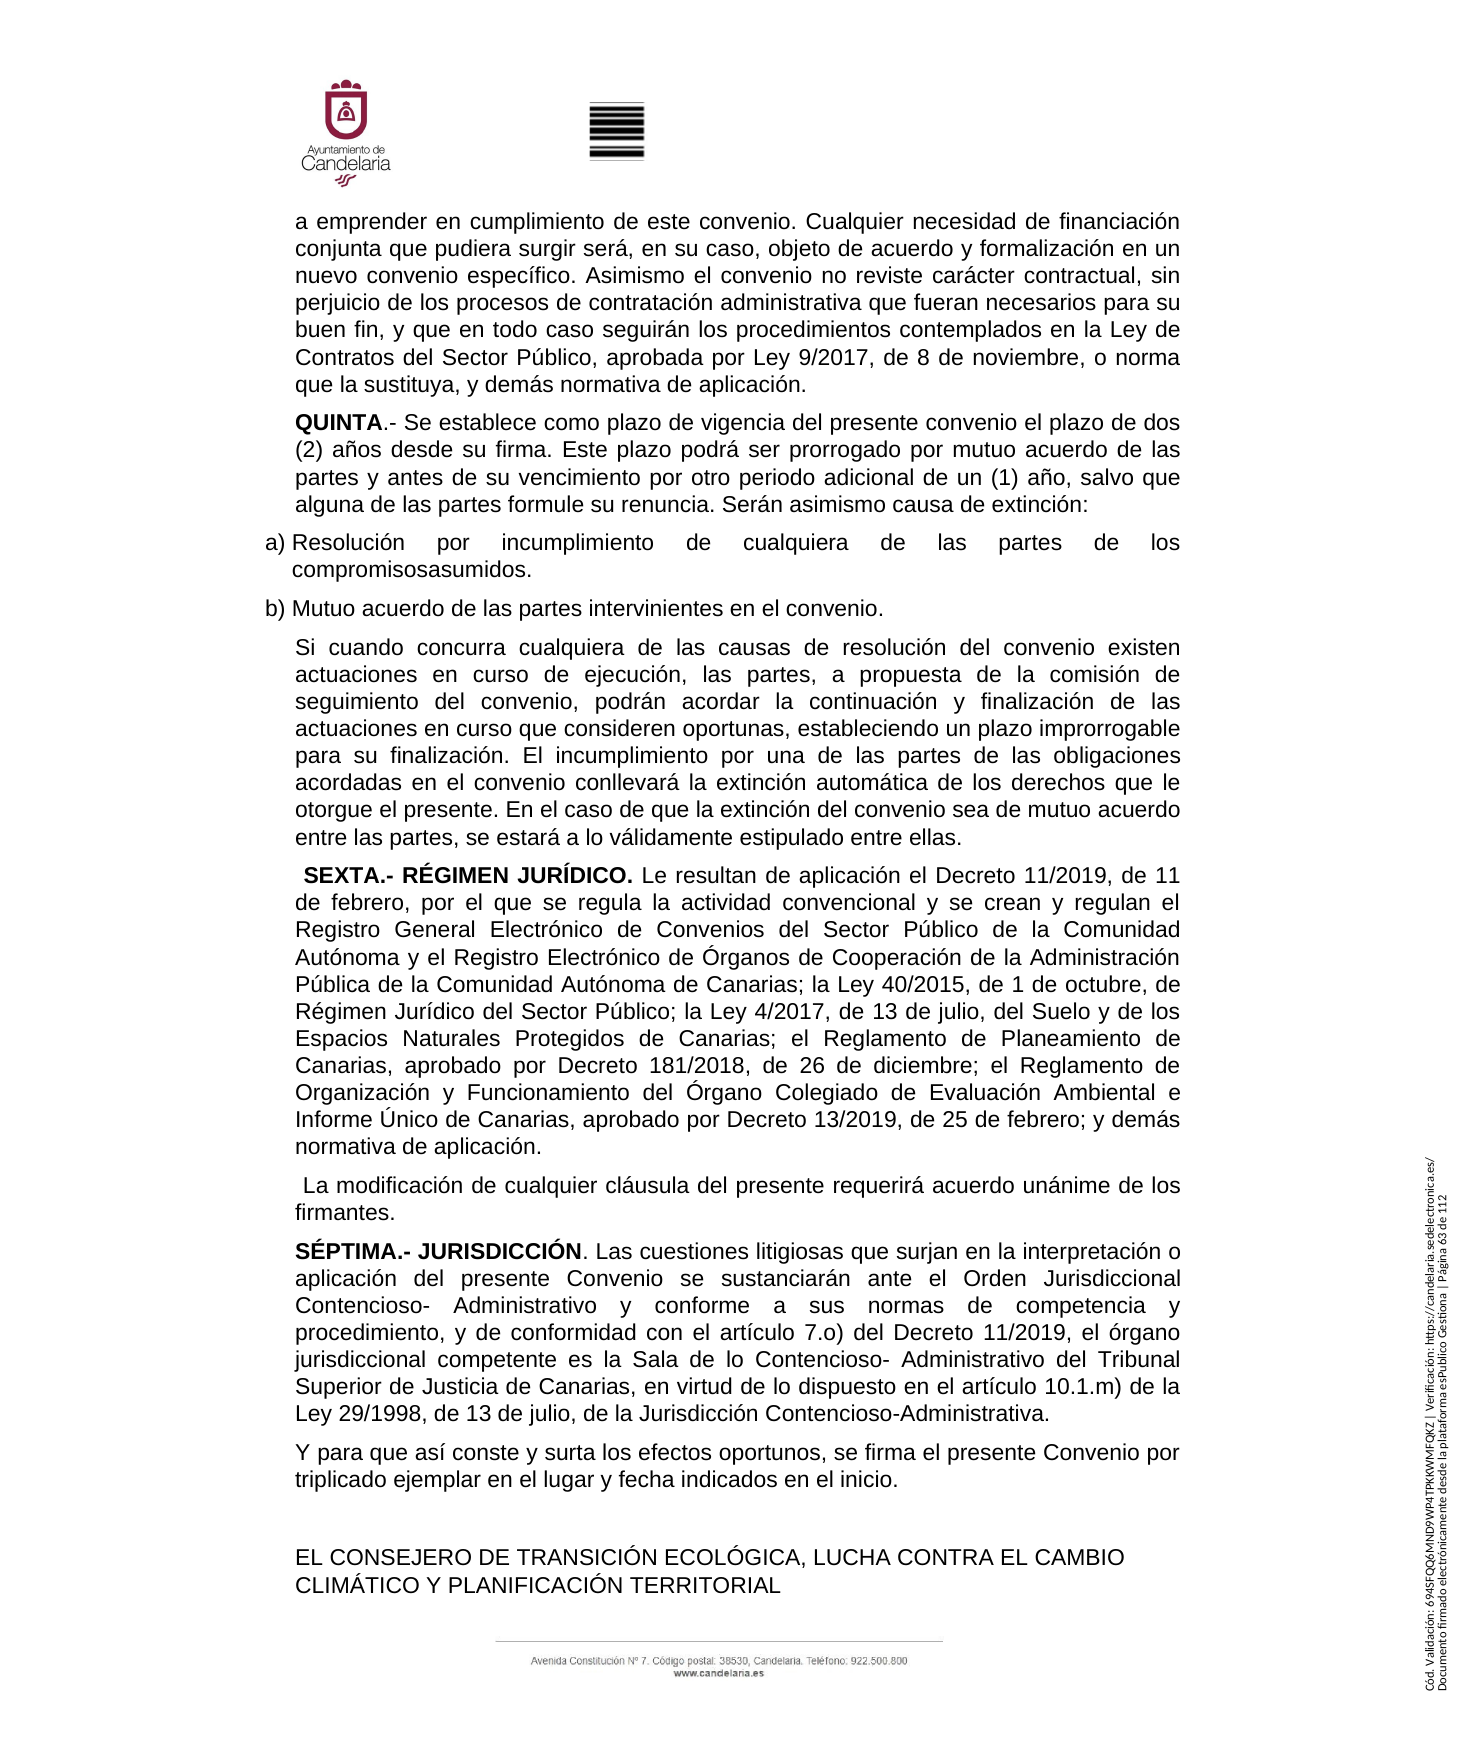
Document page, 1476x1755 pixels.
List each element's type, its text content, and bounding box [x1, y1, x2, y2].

text SEXTA.- RÉGIMEN JURÍDICO. Le resultan de aplicación el Decreto 11/2019, de 11 de febrero, por el que se regula la actividad convencional y se crean y regulan el Registro General Electrónico de Convenios del Sector Público de la Comunidad Autónoma y el Registro Electrónico de Órganos de Cooperación de la Administración Pública de la Comunidad Autónoma de Canarias; la Ley 40/2015, de 1 de octubre, de Régimen Jurídico del Sector Público; la Ley 4/2017, de 13 de julio, del Suelo y de los Espacios Naturales Protegidos de Canarias; el Reglamento de Planeamiento de Canarias, aprobado por Decreto 181/2018, de 26 de diciembre; el Reglamento de Organización y Funcionamiento del Órgano Colegiado de Evaluación Ambiental e Informe Único de Canarias, aprobado por Decreto 13/2019, de 25 de febrero; y demás normativa de aplicación. [295, 862, 1181, 1159]
text CLIMÁTICO Y PLANIFICACIÓN TERRITORIAL [295, 1572, 1181, 1598]
text Y para que así conste y surta los efectos oportunos, se firma el presente Convenio por triplicado ejemplar en el lugar y fecha indicados en el inicio. [295, 1439, 1181, 1492]
text Si cuando concurra cualquiera de las causas de resolución del convenio existen actuaciones en curso de ejecución, las partes, a propuesta de la comisión de seguimiento del convenio, podrán acordar la continuación y finalización de las actuaciones en curso que consideren oportunas, estableciendo un plazo improrrogable para su finalización. El incumplimiento por una de las partes de las obligaciones acordadas en el convenio conllevará la extinción automática de los derechos que le otorgue el presente. En el caso de que la extinción del convenio sea de mutuo acuerdo entre las partes, se estará a lo válidamente estipulado entre ellas. [295, 634, 1181, 850]
text SÉPTIMA.- JURISDICCIÓN. Las cuestiones litigiosas que surjan en la interpretación o aplicación del presente Convenio se sustanciarán ante el Orden Jurisdiccional Contencioso- Administrativo y conforme a sus normas de competencia y procedimiento, y de conformidad con el artículo 7.o) del Decreto 11/2019, el órgano jurisdiccional competente es la Sala de lo Contencioso- Administrativo del Tribunal Superior de Justicia de Canarias, en virtud de lo dispuesto en el artículo 10.1.m) de la Ley 29/1998, de 13 de julio, de la Jurisdicción Contencioso-Administrativa. [295, 1238, 1181, 1427]
text EL CONSEJERO DE TRANSICIÓN ECOLÓGICA, LUCHA CONTRA EL CAMBIO [295, 1544, 1181, 1570]
text QUINTA.- Se establece como plazo de vigencia del presente convenio el plazo de dos (2) años desde su firma. Este plazo podrá ser prorrogado por mutuo acuerdo de las partes y antes de su vencimiento por otro periodo adicional de un (1) año, salvo que alguna de las partes formule su renuncia. Serán asimismo causa de extinción: [295, 409, 1181, 517]
list Resolución por incumplimiento de cualquiera de las partes de los compromisosasumidos. [265, 529, 1181, 583]
text a emprender en cumplimiento de este convenio. Cualquier necesidad de financiación conjunta que pudiera surgir será, en su caso, objeto de acuerdo y formalización en un nuevo convenio específico. Asimismo el convenio no reviste carácter contractual, sin perjuicio de los procesos de contratación administrativa que fueran necesarios para su buen fin, y que en todo caso seguirán los procedimientos contemplados en la Ley de Contratos del Sector Público, aprobada por Ley 9/2017, de 8 de noviembre, o norma que la sustituya, y demás normativa de aplicación. [295, 208, 1181, 397]
text La modificación de cualquier cláusula del presente requerirá acuerdo unánime de los firmantes. [295, 1172, 1181, 1225]
list Mutuo acuerdo de las partes intervinientes en el convenio. [265, 595, 1181, 622]
